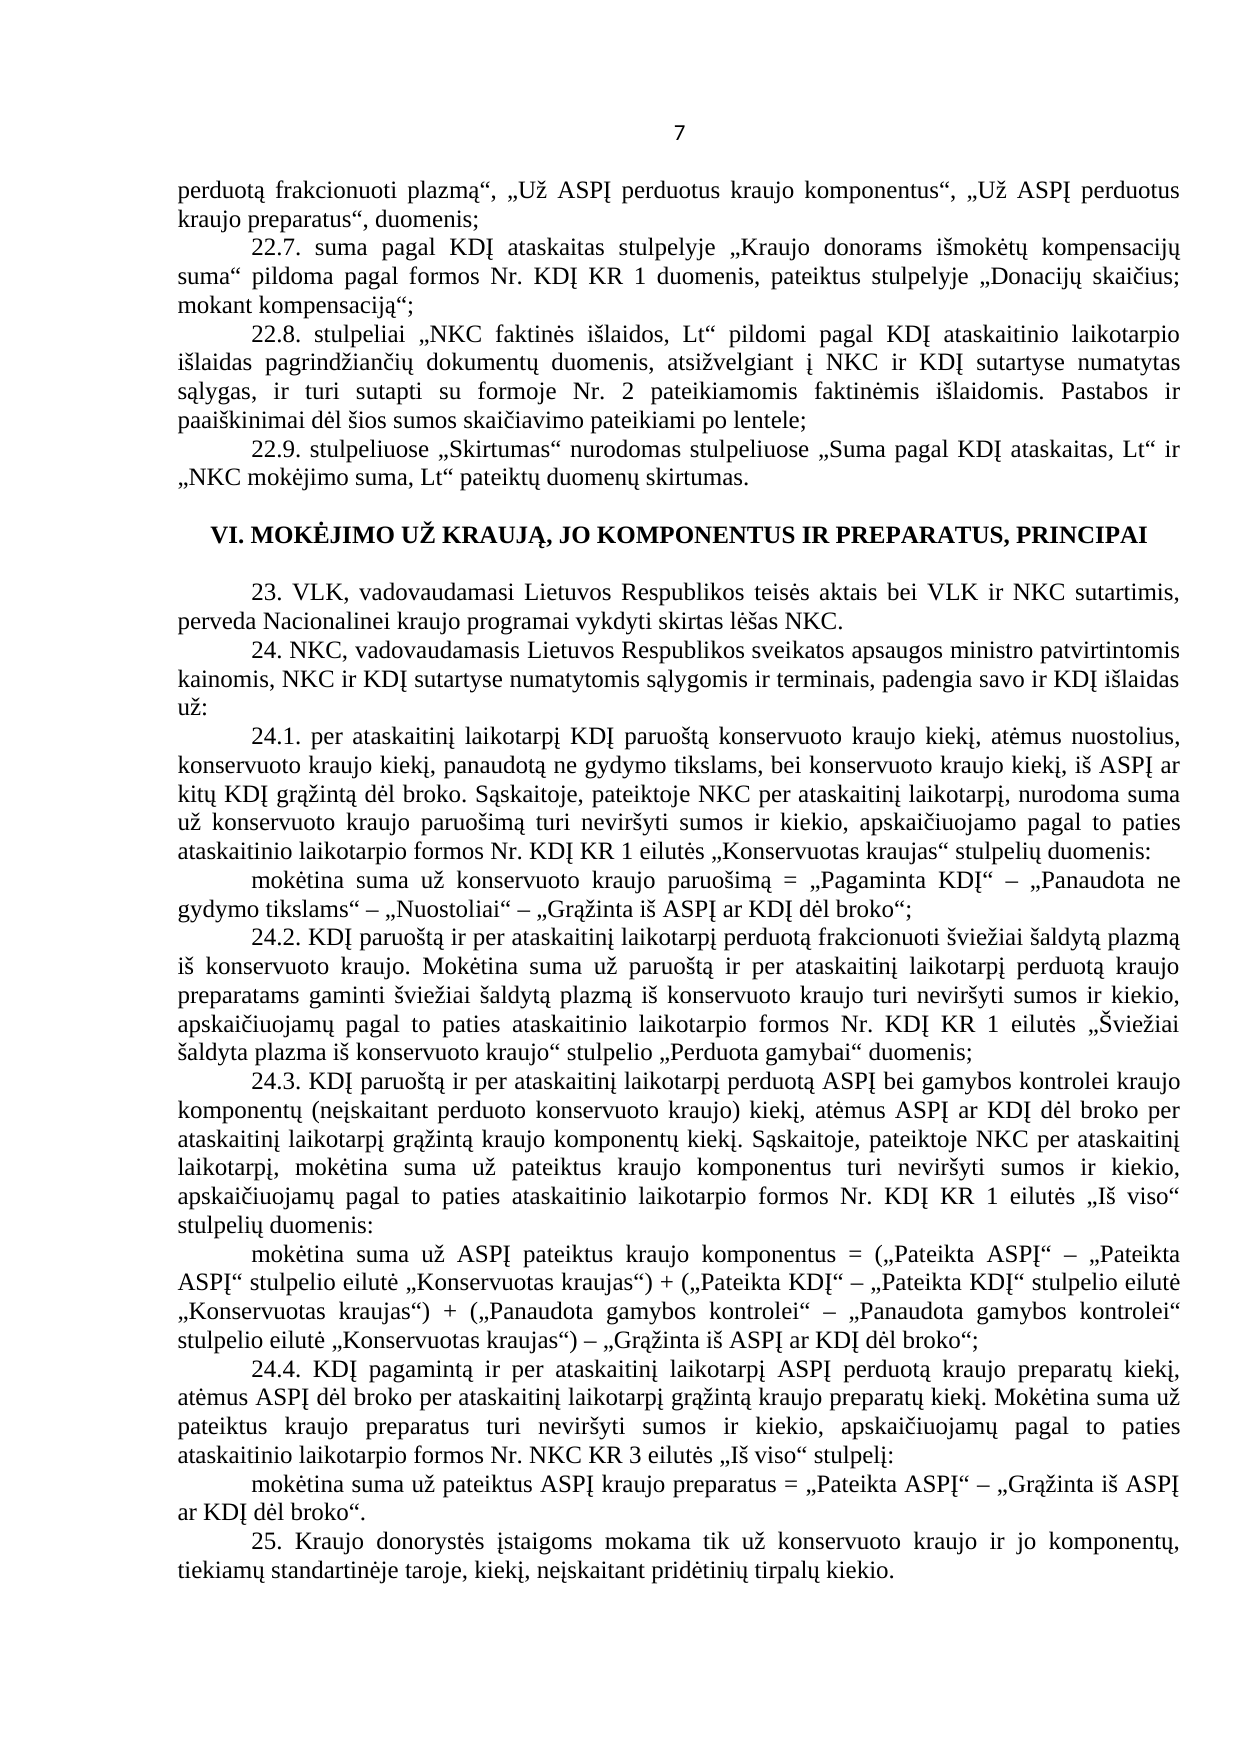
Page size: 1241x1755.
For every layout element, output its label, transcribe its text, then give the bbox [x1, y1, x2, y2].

text 22.8. stulpeliai „NKC faktinės išlaidos, Lt“ pildomi pagal KDĮ ataskaitinio laikotarpio išlaidas pagrindžiančių dokumentų duomenis, atsižvelgiant į NKC ir KDĮ sutartyse numatytas sąlygas, ir turi sutapti su formoje Nr. 2 pateikiamomis faktinėmis išlaidomis. Pastabos ir paaiškinimai dėl šios sumos skaičiavimo pateikiami po lentele; [177, 319, 1181, 434]
text 24. NKC, vadovaudamasis Lietuvos Respublikos sveikatos apsaugos ministro patvirtintomis kainomis, NKC ir KDĮ sutartyse numatytomis sąlygomis ir terminais, padengia savo ir KDĮ išlaidas už: [177, 635, 1181, 721]
text mokėtina suma už ASPĮ pateiktus kraujo komponentus = („Pateikta ASPĮ“ – „Pateikta ASPĮ“ stulpelio eilutė „Konservuotas kraujas“) + („Pateikta KDĮ“ – „Pateikta KDĮ“ stulpelio eilutė „Konservuotas kraujas“) + („Panaudota gamybos kontrolei“ – „Panaudota gamybos kontrolei“ stulpelio eilutė „Konservuotas kraujas“) – „Grąžinta iš ASPĮ ar KDĮ dėl broko“; [177, 1239, 1181, 1354]
text 22.7. suma pagal KDĮ ataskaitas stulpelyje „Kraujo donorams išmokėtų kompensacijų suma“ pildoma pagal formos Nr. KDĮ KR 1 duomenis, pateiktus stulpelyje „Donacijų skaičius; mokant kompensaciją“; [177, 232, 1181, 319]
text 23. VLK, vadovaudamasi Lietuvos Respublikos teisės aktais bei VLK ir NKC sutartimis, perveda Nacionalinei kraujo programai vykdyti skirtas lėšas NKC. [177, 577, 1181, 635]
text perduotą frakcionuoti plazmą“, „Už ASPĮ perduotus kraujo komponentus“, „Už ASPĮ perduotus kraujo preparatus“, duomenis; [177, 175, 1181, 232]
text mokėtina suma už konservuoto kraujo paruošimą = „Pagaminta KDĮ“ – „Panaudota ne gydymo tikslams“ – „Nuostoliai“ – „Grąžinta iš ASPĮ ar KDĮ dėl broko“; [177, 865, 1181, 922]
text 24.4. KDĮ pagamintą ir per ataskaitinį laikotarpį ASPĮ perduotą kraujo preparatų kiekį, atėmus ASPĮ dėl broko per ataskaitinį laikotarpį grąžintą kraujo preparatų kiekį. Mokėtina suma už pateiktus kraujo preparatus turi neviršyti sumos ir kiekio, apskaičiuojamų pagal to paties ataskaitinio laikotarpio formos Nr. NKC KR 3 eilutės „Iš viso“ stulpelį: [177, 1354, 1181, 1469]
text 24.3. KDĮ paruoštą ir per ataskaitinį laikotarpį perduotą ASPĮ bei gamybos kontrolei kraujo komponentų (neįskaitant perduoto konservuoto kraujo) kiekį, atėmus ASPĮ ar KDĮ dėl broko per ataskaitinį laikotarpį grąžintą kraujo komponentų kiekį. Sąskaitoje, pateiktoje NKC per ataskaitinį laikotarpį, mokėtina suma už pateiktus kraujo komponentus turi neviršyti sumos ir kiekio, apskaičiuojamų pagal to paties ataskaitinio laikotarpio formos Nr. KDĮ KR 1 eilutės „Iš viso“ stulpelių duomenis: [177, 1066, 1181, 1239]
text 24.1. per ataskaitinį laikotarpį KDĮ paruoštą konservuoto kraujo kiekį, atėmus nuostolius, konservuoto kraujo kiekį, panaudotą ne gydymo tikslams, bei konservuoto kraujo kiekį, iš ASPĮ ar kitų KDĮ grąžintą dėl broko. Sąskaitoje, pateiktoje NKC per ataskaitinį laikotarpį, nurodoma suma už konservuoto kraujo paruošimą turi neviršyti sumos ir kiekio, apskaičiuojamo pagal to paties ataskaitinio laikotarpio formos Nr. KDĮ KR 1 eilutės „Konservuotas kraujas“ stulpelių duomenis: [177, 721, 1181, 865]
text mokėtina suma už pateiktus ASPĮ kraujo preparatus = „Pateikta ASPĮ“ – „Grąžinta iš ASPĮ ar KDĮ dėl broko“. [177, 1469, 1181, 1526]
text 22.9. stulpeliuose „Skirtumas“ nurodomas stulpeliuose „Suma pagal KDĮ ataskaitas, Lt“ ir „NKC mokėjimo suma, Lt“ pateiktų duomenų skirtumas. [177, 434, 1181, 491]
text VI. MOKĖJIMO UŽ KRAUJĄ, JO KOMPONENTUS IR PREPARATUS, PRINCIPAI [177, 520, 1181, 549]
text 25. Kraujo donorystės įstaigoms mokama tik už konservuoto kraujo ir jo komponentų, tiekiamų standartinėje taroje, kiekį, neįskaitant pridėtinių tirpalų kiekio. [177, 1526, 1181, 1584]
text 24.2. KDĮ paruoštą ir per ataskaitinį laikotarpį perduotą frakcionuoti šviežiai šaldytą plazmą iš konservuoto kraujo. Mokėtina suma už paruoštą ir per ataskaitinį laikotarpį perduotą kraujo preparatams gaminti šviežiai šaldytą plazmą iš konservuoto kraujo turi neviršyti sumos ir kiekio, apskaičiuojamų pagal to paties ataskaitinio laikotarpio formos Nr. KDĮ KR 1 eilutės „Šviežiai šaldyta plazma iš konservuoto kraujo“ stulpelio „Perduota gamybai“ duomenis; [177, 922, 1181, 1066]
